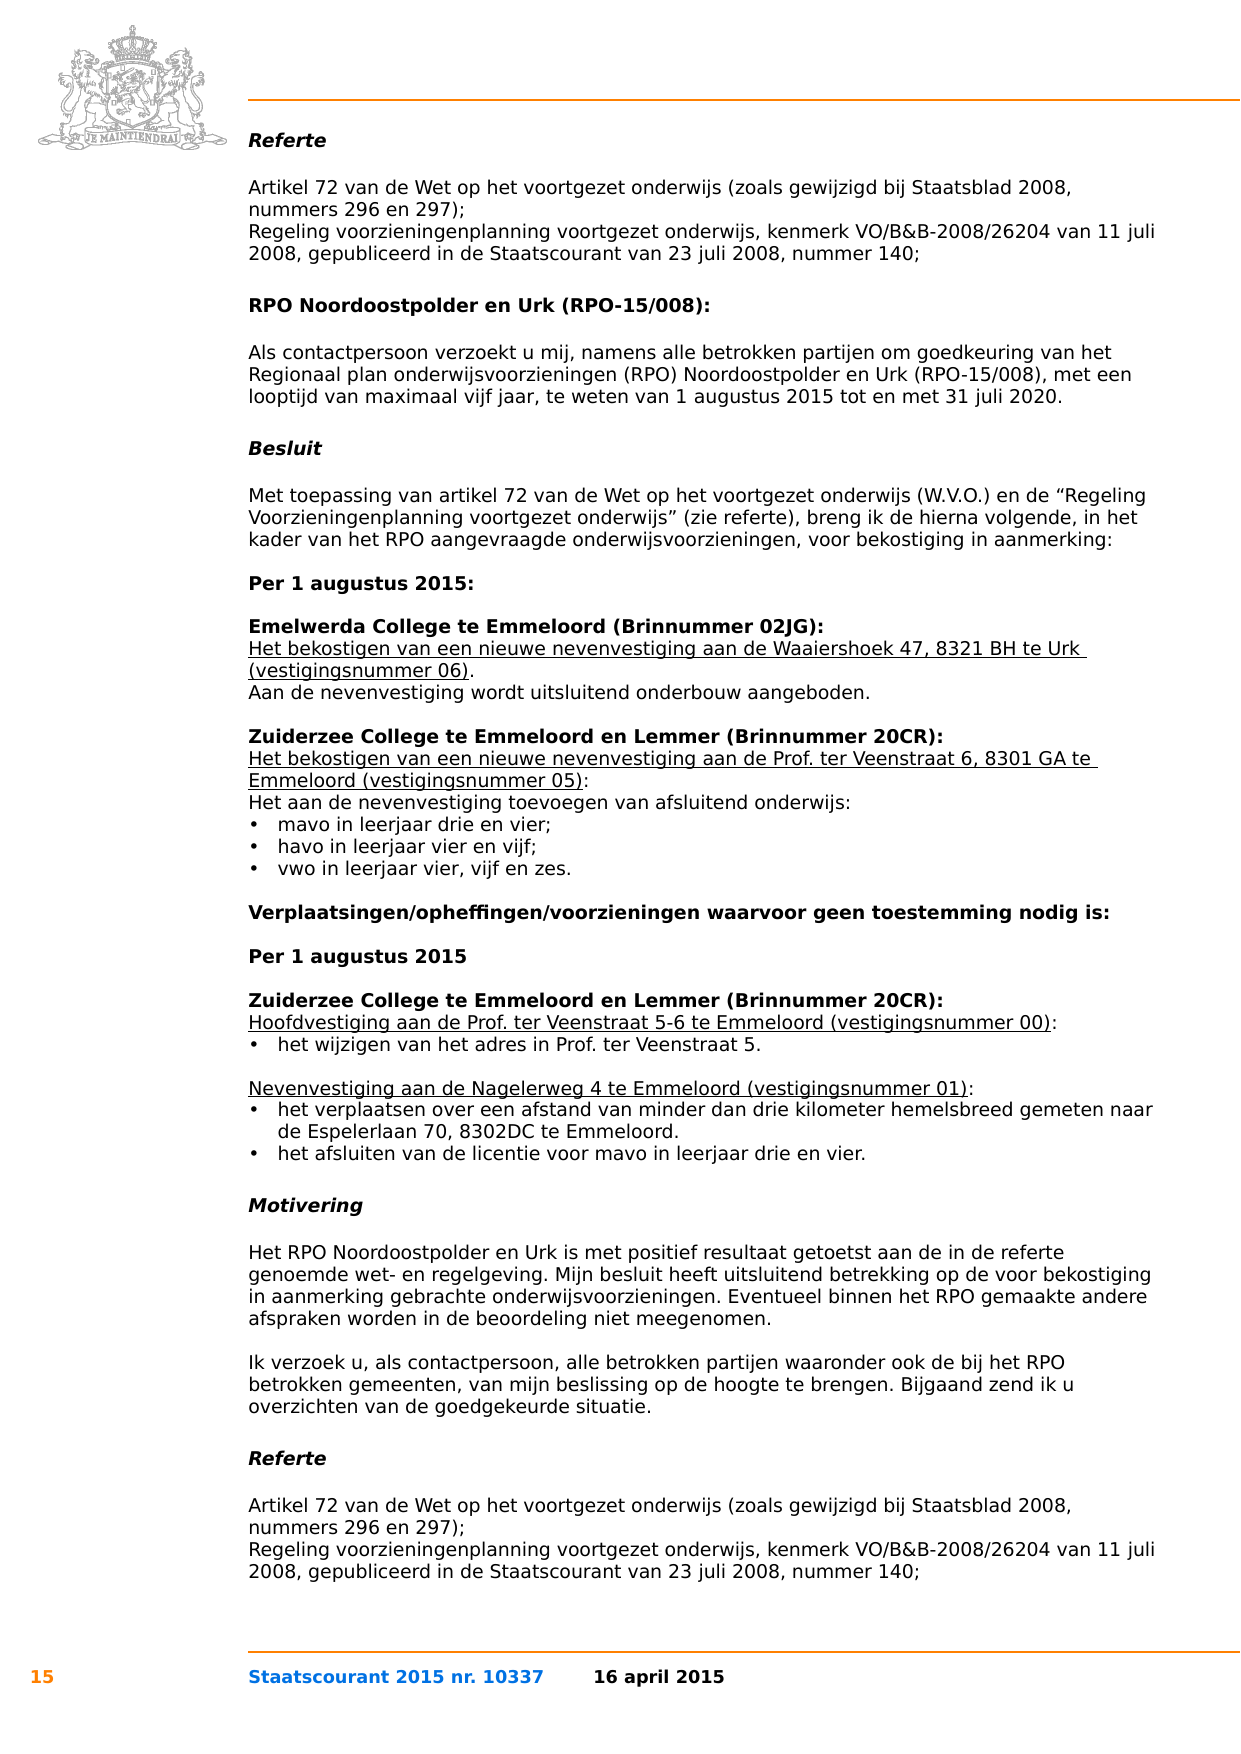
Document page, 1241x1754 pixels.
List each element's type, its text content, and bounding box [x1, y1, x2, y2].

text Ik verzoek u, als contactpersoon, alle betrokken partijen waaronder ook de bij het RPO betrokken gemeenten, van mijn beslissing op de hoogte te brengen. Bijgaand zend ik u overzichten van de goedgekeurde situatie. [248, 1352, 1163, 1418]
subtitle Referte [248, 130, 1163, 152]
text Regeling voorzieningenplanning voortgezet onderwijs, kenmerk VO/B&B-2008/26204 van 11 juli 2008, gepubliceerd in de Staatscourant van 23 juli 2008, nummer 140; [248, 221, 1163, 265]
text Per 1 augustus 2015: [248, 572, 1163, 594]
text Zuiderzee College te Emmeloord en Lemmer (Brinnummer 20CR): [248, 989, 1163, 1012]
text Het bekostigen van een nieuwe nevenvestiging aan de Prof. ter Veenstraat 6, 8301 GA te Emmeloord (vestigingsnummer 05): [248, 748, 1163, 792]
text Regeling voorzieningenplanning voortgezet onderwijs, kenmerk VO/B&B-2008/26204 van 11 juli 2008, gepubliceerd in de Staatscourant van 23 juli 2008, nummer 140; [248, 1539, 1163, 1583]
text Als contactpersoon verzoekt u mij, namens alle betrokken partijen om goedkeuring van het Regionaal plan onderwijsvoorzieningen (RPO) Noordoostpolder en Urk (RPO-15/008), met een looptijd van maximaal vijf jaar, te weten van 1 augustus 2015 tot en met 31 juli 2020. [248, 342, 1163, 408]
text • het verplaatsen over een afstand van minder dan drie kilometer hemelsbreed gemeten naar de Espelerlaan 70, 8302DC te Emmeloord. [248, 1099, 1163, 1143]
text Het aan de nevenvestiging toevoegen van afsluitend onderwijs: [248, 792, 1163, 814]
text Per 1 augustus 2015 [248, 946, 1163, 968]
text • het wijzigen van het adres in Prof. ter Veenstraat 5. [248, 1033, 1163, 1056]
text • vwo in leerjaar vier, vijf en zes. [248, 858, 1163, 880]
subtitle Referte [248, 1448, 1163, 1470]
text Zuiderzee College te Emmeloord en Lemmer (Brinnummer 20CR): [248, 726, 1163, 748]
text Artikel 72 van de Wet op het voortgezet onderwijs (zoals gewijzigd bij Staatsblad 2008, nummers 296 en 297); [248, 177, 1163, 221]
text • het afsluiten van de licentie voor mavo in leerjaar drie en vier. [248, 1143, 1163, 1165]
text Hoofdvestiging aan de Prof. ter Veenstraat 5-6 te Emmeloord (vestigingsnummer 00): [248, 1012, 1163, 1033]
text Met toepassing van artikel 72 van de Wet op het voortgezet onderwijs (W.V.O.) en de “Regeling Voorzieningenplanning voortgezet onderwijs” (zie referte), breng ik de hierna volgende, in het kader van het RPO aangevraagde onderwijsvoorzieningen, voor bekostiging in aanmerking: [248, 485, 1163, 551]
text Het bekostigen van een nieuwe nevenvestiging aan de Waaiershoek 47, 8321 BH te Urk (vestigingsnummer 06). [248, 638, 1163, 682]
text • havo in leerjaar vier en vijf; [248, 836, 1163, 858]
text • mavo in leerjaar drie en vier; [248, 814, 1163, 836]
text Emelwerda College te Emmeloord (Brinnummer 02JG): [248, 616, 1163, 638]
subtitle Motivering [248, 1195, 1163, 1217]
subtitle RPO Noordoostpolder en Urk (RPO-15/008): [248, 295, 1163, 317]
text Verplaatsingen/opheffingen/voorzieningen waarvoor geen toestemming nodig is: [248, 902, 1163, 924]
text Aan de nevenvestiging wordt uitsluitend onderbouw aangeboden. [248, 682, 1163, 704]
text Nevenvestiging aan de Nagelerweg 4 te Emmeloord (vestigingsnummer 01): [248, 1077, 1163, 1099]
picture [38, 25, 227, 150]
subtitle Besluit [248, 438, 1163, 460]
text Artikel 72 van de Wet op het voortgezet onderwijs (zoals gewijzigd bij Staatsblad 2008, nummers 296 en 297); [248, 1495, 1163, 1539]
text Het RPO Noordoostpolder en Urk is met positief resultaat getoetst aan de in de referte genoemde wet- en regelgeving. Mijn besluit heeft uitsluitend betrekking op de voor bekostiging in aanmerking gebrachte onderwijsvoorzieningen. Eventueel binnen het RPO gemaakte andere afspraken worden in de beoordeling niet meegenomen. [248, 1242, 1163, 1330]
